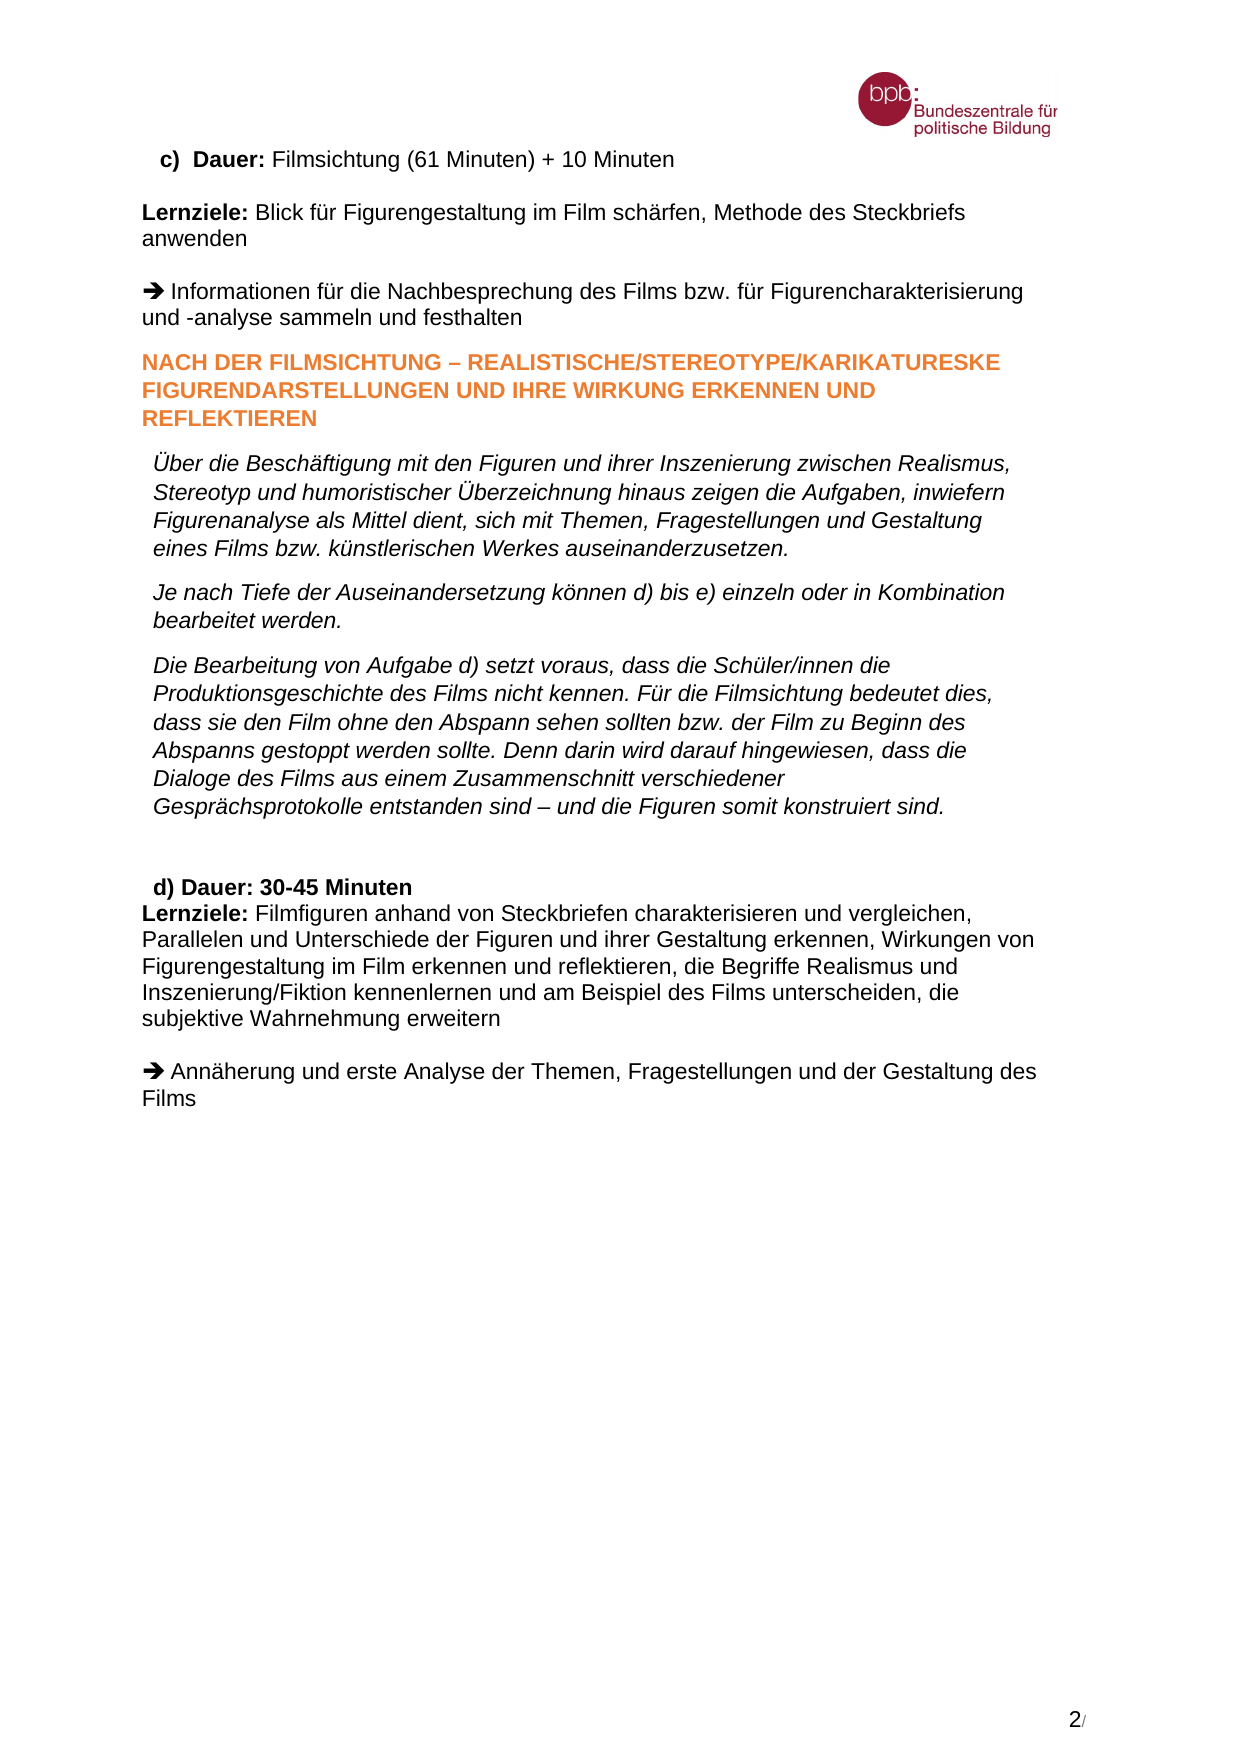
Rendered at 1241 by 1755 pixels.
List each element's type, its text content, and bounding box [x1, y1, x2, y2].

subtitle NACH DER FILMSICHTUNG – REALISTISCHE/STEREOTYPE/KARIKATURESKE FIGURENDARSTELLUNGEN UND IHRE WIRKUNG ERKENNEN UND REFLEKTIEREN [142, 349, 1033, 431]
picture [858, 72, 1058, 137]
text  Annäherung und erste Analyse der Themen, Fragestellungen und der Gestaltung des Films [142, 1058, 1066, 1111]
list Dauer: Filmsichtung (61 Minuten) + 10 Minuten [159, 146, 1066, 172]
text Lernziele: Blick für Figurengestaltung im Film schärfen, Methode des Steckbriefs anwenden [142, 198, 1066, 251]
subtitle Dauer: 30-45 Minuten [153, 874, 1066, 900]
text Über die Beschäftigung mit den Figuren und ihrer Inszenierung zwischen Realismus, Stereotyp und humoristischer Überzeichnung hinaus zeigen die Aufgaben, inwiefern Figurenanalyse als Mittel dient, sich mit Themen, Fragestellungen und Gestaltung eines Films bzw. künstlerischen Werkes auseinanderzusetzen. [153, 450, 1013, 561]
text Die Bearbeitung von Aufgabe d) setzt voraus, dass die Schüler/innen die Produktionsgeschichte des Films nicht kennen. Für die Filmsichtung bedeutet dies, dass sie den Film ohne den Abspann sehen sollten bzw. der Film zu Beginn des Abspanns gestoppt werden sollte. Denn darin wird darauf hingewiesen, dass die Dialoge des Films aus einem Zusammenschnitt verschiedener Gesprächsprotokolle entstanden sind – und die Figuren somit konstruiert sind. [153, 652, 1003, 819]
text Lernziele: Filmfiguren anhand von Steckbriefen charakterisieren und vergleichen, Parallelen und Unterschiede der Figuren und ihrer Gestaltung erkennen, Wirkungen von Figurengestaltung im Film erkennen und reflektieren, die Begriffe Realismus und Inszenierung/Fiktion kennenlernen und am Beispiel des Films unterscheiden, die subjektive Wahrnehmung erweitern [142, 900, 1066, 1032]
text Je nach Tiefe der Auseinandersetzung können d) bis e) einzeln oder in Kombination bearbeitet werden. [153, 579, 1066, 633]
text  Informationen für die Nachbesprechung des Films bzw. für Figurencharakterisierung und -analyse sammeln und festhalten [142, 278, 1066, 330]
